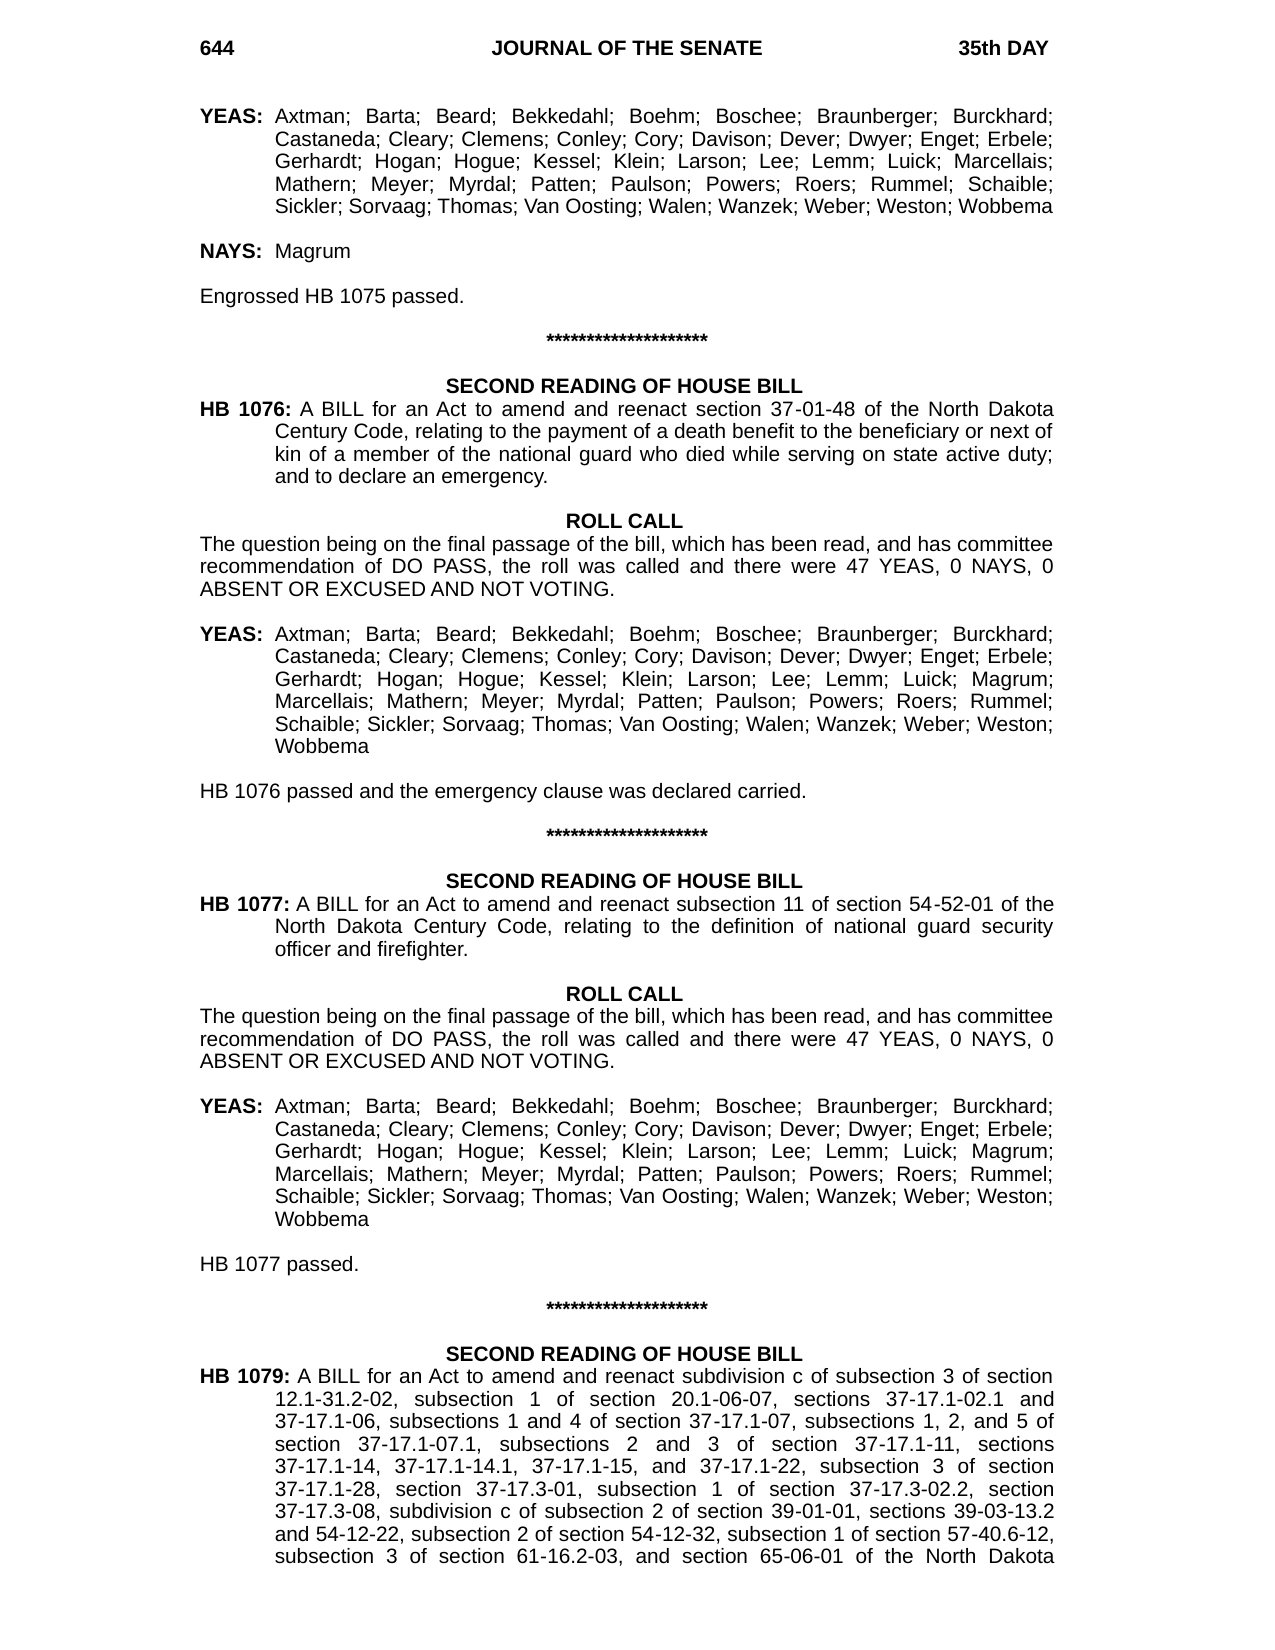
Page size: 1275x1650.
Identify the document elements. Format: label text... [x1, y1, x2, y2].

text SECOND READING OF HOUSE BILL [199, 1343, 1054, 1366]
text ******************** [199, 331, 1054, 353]
title YEAS: Axtman; Barta; Beard; Bekkedahl; Boehm; Boschee; Braunberger; Burckhard; Castaneda; Cleary; Clemens; Conley; Cory; Davison; Dever; Dwyer; Enget; Erbele; Gerhardt; Hogan; Hogue; Kessel; Klein; Larson; Lee; Lemm; Luick; Magrum; Marcellais; Mathern; Meyer; Myrdal; Patten; Paulson; Powers; Roers; Rummel; Schaible; Sickler; Sorvaag; Thomas; Van Oosting; Walen; Wanzek; Weber; Weston; Wobbema [199, 1096, 1054, 1231]
title HB 1077: A BILL for an Act to amend and reenact subsection 11 of section 54‑52‑01 of the North Dakota Century Code, relating to the definition of national guard security officer and firefighter. [199, 893, 1054, 961]
text ROLL CALL [199, 983, 1054, 1006]
title HB 1079: A BILL for an Act to amend and reenact subdivision c of subsection 3 of section 12.1‑31.2‑02, subsection 1 of section 20.1‑06‑07, sections 37‑17.1‑02.1 and 37‑17.1‑06, subsections 1 and 4 of section 37‑17.1‑07, subsections 1, 2, and 5 of section 37‑17.1‑07.1, subsections 2 and 3 of section 37‑17.1‑11, sections 37‑17.1‑14, 37‑17.1‑14.1, 37‑17.1‑15, and 37‑17.1‑22, subsection 3 of section 37‑17.1‑28, section 37‑17.3‑01, subsection 1 of section 37‑17.3‑02.2, section 37‑17.3‑08, subdivision c of subsection 2 of section 39‑01‑01, sections 39‑03‑13.2 and 54‑12‑22, subsection 2 of section 54‑12‑32, subsection 1 of section 57‑40.6‑12, subsection 3 of section 61‑16.2‑03, and section 65‑06‑01 of the North Dakota [199, 1366, 1054, 1568]
text HB 1076 passed and the emergency clause was declared carried. [199, 781, 1054, 803]
text ******************** [199, 826, 1054, 848]
text Engrossed HB 1075 passed. [199, 286, 1054, 308]
text HB 1077 passed. [199, 1253, 1054, 1276]
subtitle Page 644 [9, 9, 109, 33]
text SECOND READING OF HOUSE BILL [199, 376, 1054, 398]
text ROLL CALL [199, 511, 1054, 533]
text SECOND READING OF HOUSE BILL [199, 871, 1054, 893]
title YEAS: Axtman; Barta; Beard; Bekkedahl; Boehm; Boschee; Braunberger; Burckhard; Castaneda; Cleary; Clemens; Conley; Cory; Davison; Dever; Dwyer; Enget; Erbele; Gerhardt; Hogan; Hogue; Kessel; Klein; Larson; Lee; Lemm; Luick; Magrum; Marcellais; Mathern; Meyer; Myrdal; Patten; Paulson; Powers; Roers; Rummel; Schaible; Sickler; Sorvaag; Thomas; Van Oosting; Walen; Wanzek; Weber; Weston; Wobbema [199, 623, 1054, 758]
title YEAS: Axtman; Barta; Beard; Bekkedahl; Boehm; Boschee; Braunberger; Burckhard; Castaneda; Cleary; Clemens; Conley; Cory; Davison; Dever; Dwyer; Enget; Erbele; Gerhardt; Hogan; Hogue; Kessel; Klein; Larson; Lee; Lemm; Luick; Marcellais; Mathern; Meyer; Myrdal; Patten; Paulson; Powers; Roers; Rummel; Schaible; Sickler; Sorvaag; Thomas; Van Oosting; Walen; Wanzek; Weber; Weston; Wobbema [199, 106, 1054, 218]
title NAYS: Magrum [199, 241, 1054, 263]
title HB 1076: A BILL for an Act to amend and reenact section 37‑01‑48 of the North Dakota Century Code, relating to the payment of a death benefit to the beneficiary or next of kin of a member of the national guard who died while serving on state active duty; and to declare an emergency. [199, 398, 1054, 488]
text ******************** [199, 1298, 1054, 1321]
text The question being on the final passage of the bill, which has been read, and has committee recommendation of DO PASS, the roll was called and there were 47 YEAS, 0 NAYS, 0 ABSENT OR EXCUSED AND NOT VOTING. [199, 533, 1054, 601]
text The question being on the final passage of the bill, which has been read, and has committee recommendation of DO PASS, the roll was called and there were 47 YEAS, 0 NAYS, 0 ABSENT OR EXCUSED AND NOT VOTING. [199, 1006, 1054, 1073]
